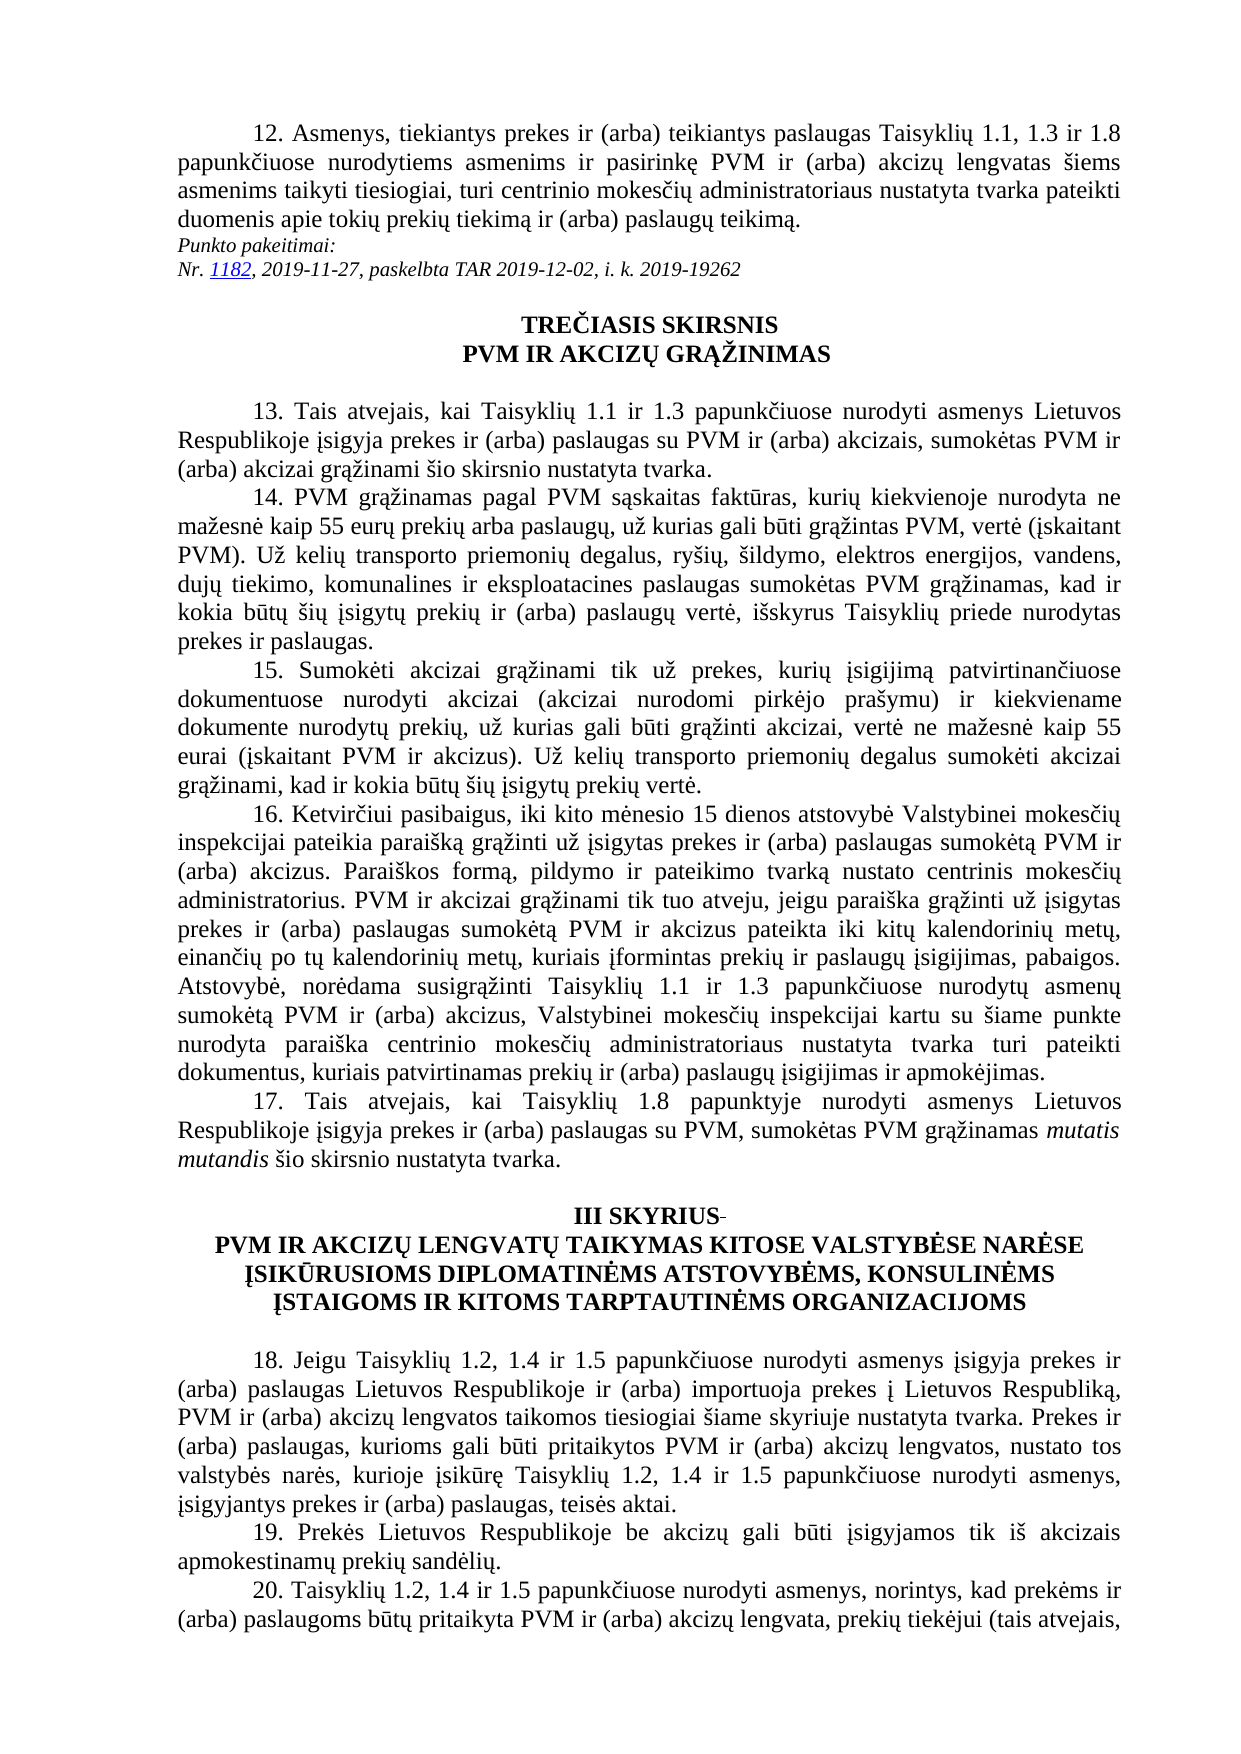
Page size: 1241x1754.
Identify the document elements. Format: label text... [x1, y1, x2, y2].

text PVM IR AKCIZŲ LENGVATŲ TAIKYMAS KITOSE VALSTYBĖSE NARĖSE ĮSIKŪRUSIOMS DIPLOMATINĖMS ATSTOVYBĖMS, KONSULINĖMS ĮSTAIGOMS IR KITOMS TARPTAUTINĖMS ORGANIZACIJOMS [177, 1230, 1122, 1316]
text 16. Ketvirčiui pasibaigus, iki kito mėnesio 15 dienos atstovybė Valstybinei mokesčių inspekcijai pateikia paraišką grąžinti už įsigytas prekes ir (arba) paslaugas sumokėtą PVM ir (arba) akcizus. Paraiškos formą, pildymo ir pateikimo tvarką nustato centrinis mokesčių administratorius. PVM ir akcizai grąžinami tik tuo atveju, jeigu paraiška grąžinti už įsigytas prekes ir (arba) paslaugas sumokėtą PVM ir akcizus pateikta iki kitų kalendorinių metų, einančių po tų kalendorinių metų, kuriais įformintas prekių ir paslaugų įsigijimas, pabaigos. Atstovybė, norėdama susigrąžinti Taisyklių 1.1 ir 1.3 papunkčiuose nurodytų asmenų sumokėtą PVM ir (arba) akcizus, Valstybinei mokesčių inspekcijai kartu su šiame punkte nurodyta paraiška centrinio mokesčių administratoriaus nustatyta tvarka turi pateikti dokumentus, kuriais patvirtinamas prekių ir (arba) paslaugų įsigijimas ir apmokėjimas. [177, 799, 1122, 1086]
text 13. Tais atvejais, kai Taisyklių 1.1 ir 1.3 papunkčiuose nurodyti asmenys Lietuvos Respublikoje įsigyja prekes ir (arba) paslaugas su PVM ir (arba) akcizais, sumokėtas PVM ir (arba) akcizai grąžinami šio skirsnio nustatyta tvarka. [177, 396, 1122, 482]
text III SKYRIUS [177, 1201, 1122, 1230]
text 12. Asmenys, tiekiantys prekes ir (arba) teikiantys paslaugas Taisyklių 1.1, 1.3 ir 1.8 papunkčiuose nurodytiems asmenims ir pasirinkę PVM ir (arba) akcizų lengvatas šiems asmenims taikyti tiesiogiai, turi centrinio mokesčių administratoriaus nustatyta tvarka pateikti duomenis apie tokių prekių tiekimą ir (arba) paslaugų teikimą. [177, 118, 1122, 233]
text 15. Sumokėti akcizai grąžinami tik už prekes, kurių įsigijimą patvirtinančiuose dokumentuose nurodyti akcizai (akcizai nurodomi pirkėjo prašymu) ir kiekviename dokumente nurodytų prekių, už kurias gali būti grąžinti akcizai, vertė ne mažesnė kaip 55 eurai (įskaitant PVM ir akcizus). Už kelių transporto priemonių degalus sumokėti akcizai grąžinami, kad ir kokia būtų šių įsigytų prekių vertė. [177, 655, 1122, 799]
text 19. Prekės Lietuvos Respublikoje be akcizų gali būti įsigyjamos tik iš akcizais apmokestinamų prekių sandėlių. [177, 1517, 1122, 1575]
text PVM IR AKCIZŲ GRĄŽINIMAS [177, 339, 1122, 367]
text Punkto pakeitimai: [177, 233, 1122, 257]
text 17. Tais atvejais, kai Taisyklių 1.8 papunktyje nurodyti asmenys Lietuvos Respublikoje įsigyja prekes ir (arba) paslaugas su PVM, sumokėtas PVM grąžinamas mutatis mutandis šio skirsnio nustatyta tvarka. [177, 1086, 1122, 1172]
text 20. Taisyklių 1.2, 1.4 ir 1.5 papunkčiuose nurodyti asmenys, norintys, kad prekėms ir (arba) paslaugoms būtų pritaikyta PVM ir (arba) akcizų lengvata, prekių tiekėjui (tais atvejais, [177, 1575, 1122, 1632]
text Nr. 1182, 2019-11-27, paskelbta TAR 2019-12-02, i. k. 2019-19262 [177, 257, 1122, 281]
text 18. Jeigu Taisyklių 1.2, 1.4 ir 1.5 papunkčiuose nurodyti asmenys įsigyja prekes ir (arba) paslaugas Lietuvos Respublikoje ir (arba) importuoja prekes į Lietuvos Respubliką, PVM ir (arba) akcizų lengvatos taikomos tiesiogiai šiame skyriuje nustatyta tvarka. Prekes ir (arba) paslaugas, kurioms gali būti pritaikytos PVM ir (arba) akcizų lengvatos, nustato tos valstybės narės, kurioje įsikūrę Taisyklių 1.2, 1.4 ir 1.5 papunkčiuose nurodyti asmenys, įsigyjantys prekes ir (arba) paslaugas, teisės aktai. [177, 1345, 1122, 1517]
text TREČIASIS SKIRSNIS [177, 310, 1122, 339]
text 14. PVM grąžinamas pagal PVM sąskaitas faktūras, kurių kiekvienoje nurodyta ne mažesnė kaip 55 eurų prekių arba paslaugų, už kurias gali būti grąžintas PVM, vertė (įskaitant PVM). Už kelių transporto priemonių degalus, ryšių, šildymo, elektros energijos, vandens, dujų tiekimo, komunalines ir eksploatacines paslaugas sumokėtas PVM grąžinamas, kad ir kokia būtų šių įsigytų prekių ir (arba) paslaugų vertė, išskyrus Taisyklių priede nurodytas prekes ir paslaugas. [177, 482, 1122, 655]
